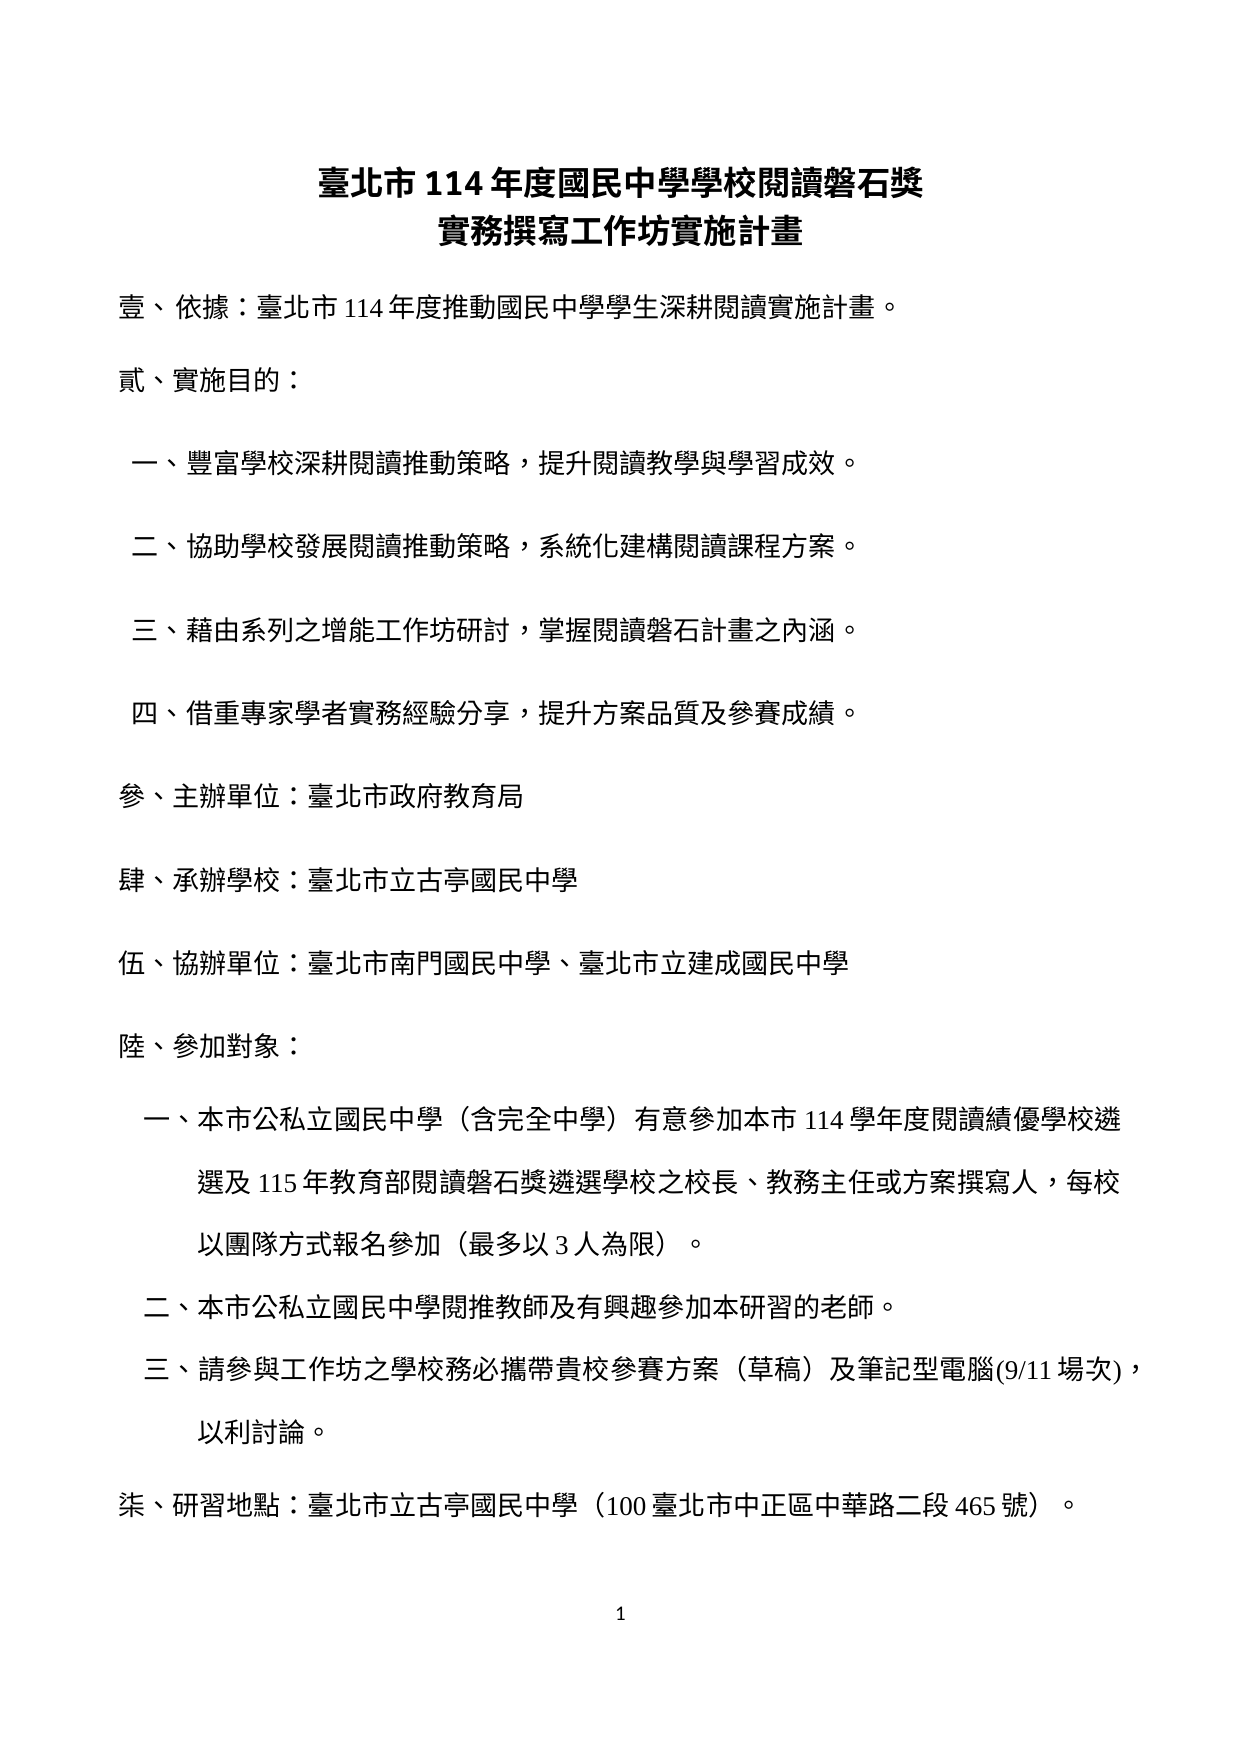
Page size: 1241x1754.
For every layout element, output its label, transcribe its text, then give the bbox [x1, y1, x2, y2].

text 二、本市公私立國民中學閱推教師及有興趣參加本研習的老師。 [143, 1264, 1122, 1326]
text 一、豐富學校深耕閱讀推動策略，提升閱讀教學與學習成效。 [118, 420, 1122, 482]
text 柒、研習地點：臺北市立古亭國民中學（100臺北市中正區中華路二段465號）。 [118, 1462, 1122, 1524]
text 陸、參加對象： [118, 1003, 1122, 1066]
text 實務撰寫工作坊實施計畫 [118, 205, 1122, 253]
text 貳、實施目的： [118, 337, 1122, 399]
text 一、本市公私立國民中學（含完全中學）有意參加本市114學年度閱讀績優學校遴選及115年教育部閱讀磐石獎遴選學校之校長、教務主任或方案撰寫人，每校以團隊方式報名參加（最多以3人為限）。 [143, 1076, 1122, 1264]
text 參、主辦單位：臺北市政府教育局 [118, 753, 1122, 816]
text 三、藉由系列之增能工作坊研討，掌握閱讀磐石計畫之內涵。 [118, 587, 1122, 649]
text 壹、 依據：臺北市114年度推動國民中學學生深耕閱讀實施計畫。 [118, 264, 1122, 326]
text 臺北市114年度國民中學學校閱讀磐石獎 [118, 157, 1122, 205]
text 四、借重專家學者實務經驗分享，提升方案品質及參賽成績。 [118, 670, 1122, 732]
text 三、請參與工作坊之學校務必攜帶貴校參賽方案（草稿）及筆記型電腦(9/11場次)，以利討論。 [143, 1326, 1122, 1451]
text 二、協助學校發展閱讀推動策略，系統化建構閱讀課程方案。 [118, 503, 1122, 566]
text 肆、承辦學校：臺北市立古亭國民中學 [118, 837, 1122, 899]
text 伍、協辦單位：臺北市南門國民中學、臺北市立建成國民中學 [118, 920, 1122, 982]
